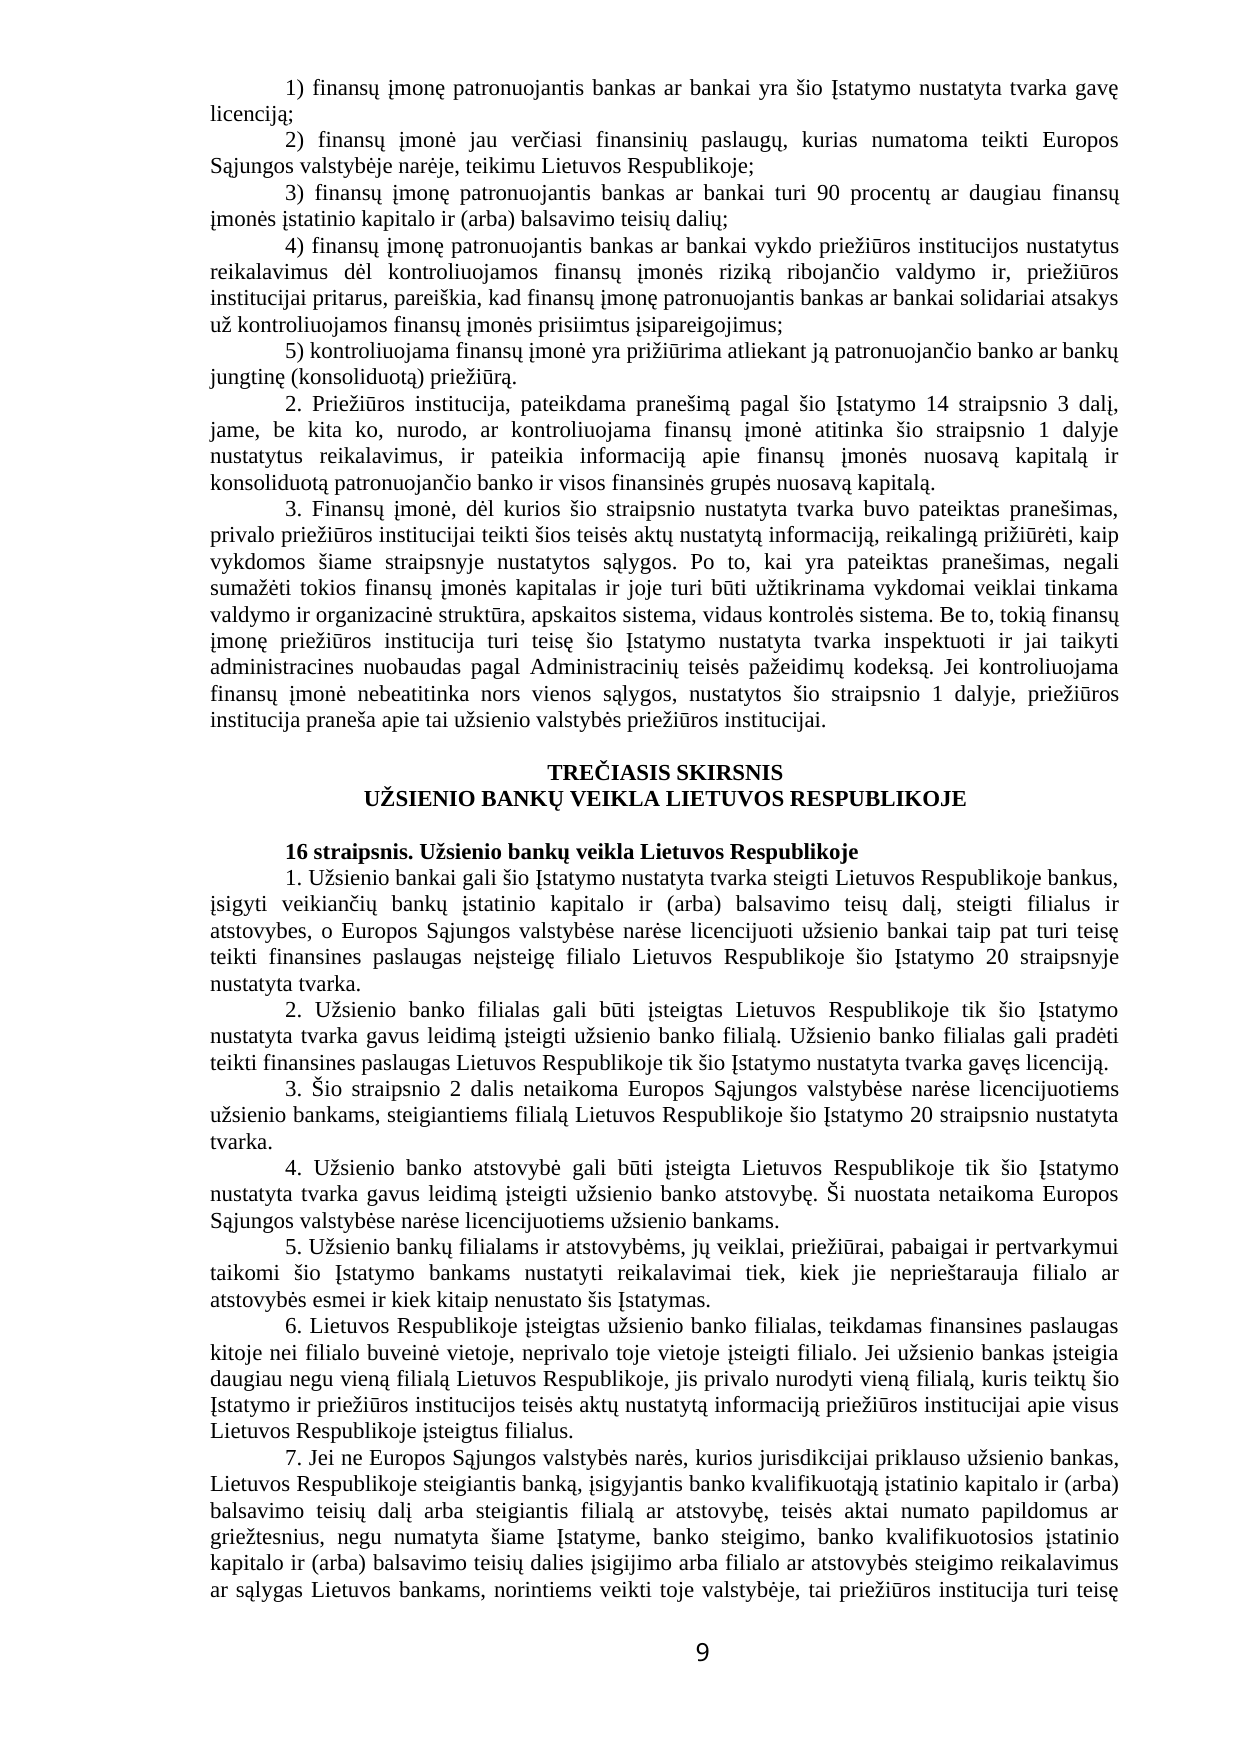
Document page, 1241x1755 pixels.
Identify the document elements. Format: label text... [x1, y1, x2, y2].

text 1) finansų įmonę patronuojantis bankas ar bankai yra šio Įstatymo nustatyta tvarka gavę licenciją; [210, 73, 1120, 126]
text TREČIASIS SKIRSNIS [210, 759, 1120, 785]
text 6. Lietuvos Respublikoje įsteigtas užsienio banko filialas, teikdamas finansines paslaugas kitoje nei filialo buveinė vietoje, neprivalo toje vietoje įsteigti filialo. Jei užsienio bankas įsteigia daugiau negu vieną filialą Lietuvos Respublikoje, jis privalo nurodyti vieną filialą, kuris teiktų šio Įstatymo ir priežiūros institucijos teisės aktų nustatytą informaciją priežiūros institucijai apie visus Lietuvos Respublikoje įsteigtus filialus. [210, 1312, 1120, 1444]
text 7. Jei ne Europos Sąjungos valstybės narės, kurios jurisdikcijai priklauso užsienio bankas, Lietuvos Respublikoje steigiantis banką, įsigyjantis banko kvalifikuotąją įstatinio kapitalo ir (arba) balsavimo teisių dalį arba steigiantis filialą ar atstovybę, teisės aktai numato papildomus ar griežtesnius, negu numatyta šiame Įstatyme, banko steigimo, banko kvalifikuotosios įstatinio kapitalo ir (arba) balsavimo teisių dalies įsigijimo arba filialo ar atstovybės steigimo reikalavimus ar sąlygas Lietuvos bankams, norintiems veikti toje valstybėje, tai priežiūros institucija turi teisę [210, 1444, 1120, 1602]
text 5. Užsienio bankų filialams ir atstovybėms, jų veiklai, priežiūrai, pabaigai ir pertvarkymui taikomi šio Įstatymo bankams nustatyti reikalavimai tiek, kiek jie neprieštarauja filialo ar atstovybės esmei ir kiek kitaip nenustato šis Įstatymas. [210, 1233, 1120, 1312]
text 2) finansų įmonė jau verčiasi finansinių paslaugų, kurias numatoma teikti Europos Sąjungos valstybėje narėje, teikimu Lietuvos Respublikoje; [210, 126, 1120, 179]
text 4) finansų įmonę patronuojantis bankas ar bankai vykdo priežiūros institucijos nustatytus reikalavimus dėl kontroliuojamos finansų įmonės riziką ribojančio valdymo ir, priežiūros institucijai pritarus, pareiškia, kad finansų įmonę patronuojantis bankas ar bankai solidariai atsakys už kontroliuojamos finansų įmonės prisiimtus įsipareigojimus; [210, 232, 1120, 337]
text 2. Užsienio banko filialas gali būti įsteigtas Lietuvos Respublikoje tik šio Įstatymo nustatyta tvarka gavus leidimą įsteigti užsienio banko filialą. Užsienio banko filialas gali pradėti teikti finansines paslaugas Lietuvos Respublikoje tik šio Įstatymo nustatyta tvarka gavęs licenciją. [210, 996, 1120, 1075]
text 2. Priežiūros institucija, pateikdama pranešimą pagal šio Įstatymo 14 straipsnio 3 dalį, jame, be kita ko, nurodo, ar kontroliuojama finansų įmonė atitinka šio straipsnio 1 dalyje nustatytus reikalavimus, ir pateikia informaciją apie finansų įmonės nuosavą kapitalą ir konsoliduotą patronuojančio banko ir visos finansinės grupės nuosavą kapitalą. [210, 390, 1120, 495]
text 5) kontroliuojama finansų įmonė yra prižiūrima atliekant ją patronuojančio banko ar bankų jungtinę (konsoliduotą) priežiūrą. [210, 337, 1120, 390]
text 3) finansų įmonę patronuojantis bankas ar bankai turi 90 procentų ar daugiau finansų įmonės įstatinio kapitalo ir (arba) balsavimo teisių dalių; [210, 179, 1120, 232]
text 3. Finansų įmonė, dėl kurios šio straipsnio nustatyta tvarka buvo pateiktas pranešimas, privalo priežiūros institucijai teikti šios teisės aktų nustatytą informaciją, reikalingą prižiūrėti, kaip vykdomos šiame straipsnyje nustatytos sąlygos. Po to, kai yra pateiktas pranešimas, negali sumažėti tokios finansų įmonės kapitalas ir joje turi būti užtikrinama vykdomai veiklai tinkama valdymo ir organizacinė struktūra, apskaitos sistema, vidaus kontrolės sistema. Be to, tokią finansų įmonę priežiūros institucija turi teisę šio Įstatymo nustatyta tvarka inspektuoti ir jai taikyti administracines nuobaudas pagal Administracinių teisės pažeidimų kodeksą. Jei kontroliuojama finansų įmonė nebeatitinka nors vienos sąlygos, nustatytos šio straipsnio 1 dalyje, priežiūros institucija praneša apie tai užsienio valstybės priežiūros institucijai. [210, 495, 1120, 732]
text 1. Užsienio bankai gali šio Įstatymo nustatyta tvarka steigti Lietuvos Respublikoje bankus, įsigyti veikiančių bankų įstatinio kapitalo ir (arba) balsavimo teisų dalį, steigti filialus ir atstovybes, o Europos Sąjungos valstybėse narėse licencijuoti užsienio bankai taip pat turi teisę teikti finansines paslaugas neįsteigę filialo Lietuvos Respublikoje šio Įstatymo 20 straipsnyje nustatyta tvarka. [210, 864, 1120, 996]
text 4. Užsienio banko atstovybė gali būti įsteigta Lietuvos Respublikoje tik šio Įstatymo nustatyta tvarka gavus leidimą įsteigti užsienio banko atstovybę. Ši nuostata netaikoma Europos Sąjungos valstybėse narėse licencijuotiems užsienio bankams. [210, 1154, 1120, 1233]
text 16 straipsnis. Užsienio bankų veikla Lietuvos Respublikoje [210, 838, 1120, 864]
text 3. Šio straipsnio 2 dalis netaikoma Europos Sąjungos valstybėse narėse licencijuotiems užsienio bankams, steigiantiems filialą Lietuvos Respublikoje šio Įstatymo 20 straipsnio nustatyta tvarka. [210, 1075, 1120, 1154]
text UŽSIENIO BANKŲ VEIKLA LIETUVOS RESPUBLIKOJE [210, 785, 1120, 811]
